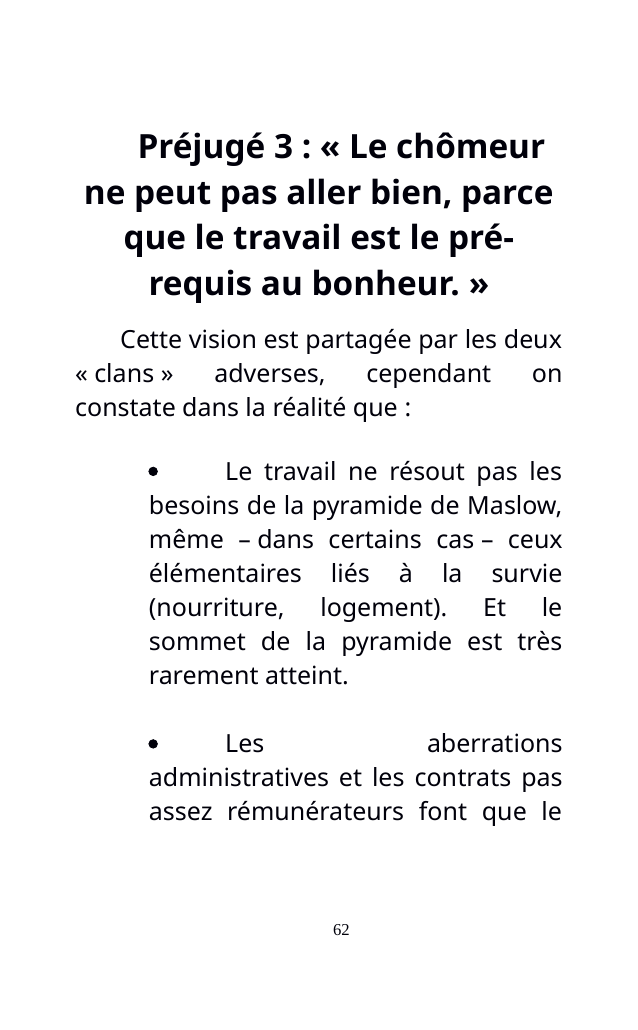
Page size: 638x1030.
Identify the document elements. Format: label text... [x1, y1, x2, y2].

list Les aberrations administratives et les con­trats pas assez rémunérateurs font que le [149, 726, 562, 828]
text Cette vision est partagée par les deux « clans » adverses, cependant on constate dans la réalité que : [75, 322, 562, 424]
list Le travail ne résout pas les besoins de la pyramide de Maslow, même – dans certains cas – ceux élémentaires liés à la survie (nourriture, logement). Et le sommet de la pyramide est très rarement atteint. [149, 453, 562, 692]
subtitle Préjugé 3 : « Le chômeur ne peut pas aller bien, parce que le travail est le pré-requis au bonheur. » [75, 123, 562, 305]
